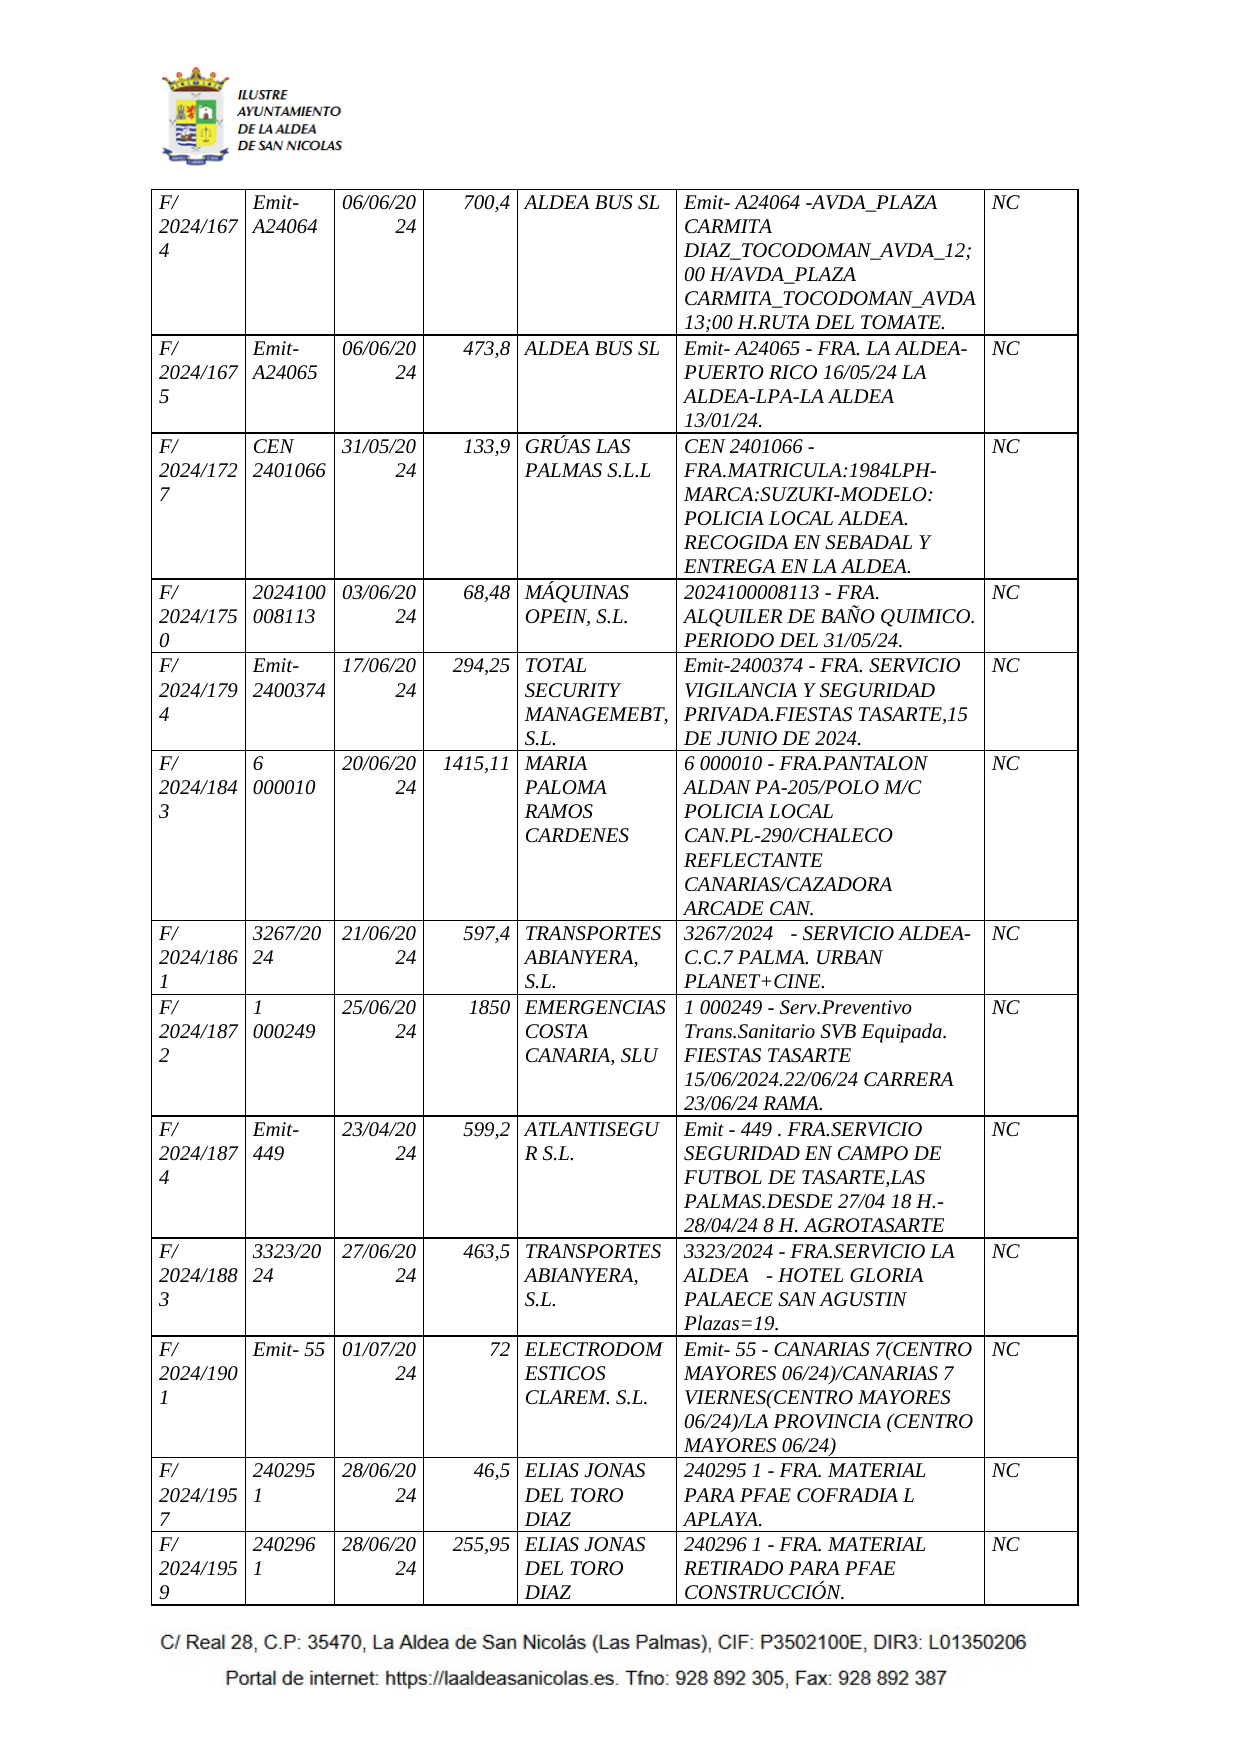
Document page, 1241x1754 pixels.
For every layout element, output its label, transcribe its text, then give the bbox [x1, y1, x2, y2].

table_cell F/2024/1872 [152, 995, 245, 1115]
table_cell 21/06/2024 [335, 921, 423, 993]
table_cell Emit- A24065 [246, 336, 334, 432]
table_cell NC [985, 751, 1077, 920]
table_cell 46,5 [424, 1458, 517, 1531]
table_cell F/2024/1901 [152, 1337, 245, 1457]
table_cell Emit- 2400374 [246, 653, 334, 750]
table_cell EMERGENCIAS COSTA CANARIA, SLU [518, 995, 676, 1115]
table_cell 6 000010 - FRA.PANTALON ALDAN PA-205/POLO M/C POLICIA LOCAL CAN.PL-290/CHALECO REFLECTANTE CANARIAS/CAZADORA ARCADE CAN. [677, 751, 984, 920]
table_cell NC [985, 1117, 1077, 1237]
table_cell ELECTRODOMESTICOS CLAREM. S.L. [518, 1337, 676, 1457]
table_cell Emit- A24065 - FRA. LA ALDEA-PUERTO RICO 16/05/24 LA ALDEA-LPA-LA ALDEA 13/01/24. [677, 336, 984, 432]
table_cell Emit- A24064 [246, 190, 334, 334]
table_cell 2024100008113 - FRA. ALQUILER DE BAÑO QUIMICO. PERIODO DEL 31/05/24. [677, 580, 984, 652]
table_cell 463,5 [424, 1239, 517, 1335]
table_cell 03/06/2024 [335, 580, 423, 652]
table_cell ELIAS JONAS DEL TORO DIAZ [518, 1458, 676, 1531]
table_cell Emit-2400374 - FRA. SERVICIO VIGILANCIA Y SEGURIDAD PRIVADA.FIESTAS TASARTE,15 DE JUNIO DE 2024. [677, 653, 984, 750]
table_cell ALDEA BUS SL [518, 190, 676, 334]
table_cell F/2024/1959 [152, 1532, 245, 1604]
table_cell F/2024/1674 [152, 190, 245, 334]
table_cell 06/06/2024 [335, 190, 423, 334]
table_cell 1850 [424, 995, 517, 1115]
table_cell CEN 2401066 [246, 434, 334, 578]
table_cell 240295 1 [246, 1458, 334, 1531]
table_cell NC [985, 921, 1077, 993]
table_cell 28/06/2024 [335, 1458, 423, 1531]
table_cell 17/06/2024 [335, 653, 423, 750]
table_cell F/2024/1675 [152, 336, 245, 432]
table_cell Emit- 55 - CANARIAS 7(CENTRO MAYORES 06/24)/CANARIAS 7 VIERNES(CENTRO MAYORES 06/24)/LA PROVINCIA (CENTRO MAYORES 06/24) [677, 1337, 984, 1457]
table_cell Emit- A24064 -AVDA_PLAZA CARMITA DIAZ_TOCODOMAN_AVDA_12;00 H/AVDA_PLAZA CARMITA_TOCODOMAN_AVDA 13;00 H.RUTA DEL TOMATE. [677, 190, 984, 334]
table_cell 133,9 [424, 434, 517, 578]
table_cell 6 000010 [246, 751, 334, 920]
table_cell 597,4 [424, 921, 517, 993]
table_cell F/2024/1861 [152, 921, 245, 993]
table_cell 20/06/2024 [335, 751, 423, 920]
table_cell NC [985, 434, 1077, 578]
table_cell F/2024/1874 [152, 1117, 245, 1237]
table_cell ALDEA BUS SL [518, 336, 676, 432]
table_cell 240295 1 - FRA. MATERIAL PARA PFAE COFRADIA L APLAYA. [677, 1458, 984, 1531]
table_cell 25/06/2024 [335, 995, 423, 1115]
table_cell F/2024/1750 [152, 580, 245, 652]
table_cell 06/06/2024 [335, 336, 423, 432]
table_cell Emit - 449 . FRA.SERVICIO SEGURIDAD EN CAMPO DE FUTBOL DE TASARTE,LAS PALMAS.DESDE 27/04 18 H.-28/04/24 8 H. AGROTASARTE [677, 1117, 984, 1237]
table_cell TOTAL SECURITY MANAGEMEBT, S.L. [518, 653, 676, 750]
table_cell NC [985, 580, 1077, 652]
picture [148, 59, 358, 173]
table_cell 240296 1 - FRA. MATERIAL RETIRADO PARA PFAE CONSTRUCCIÓN. [677, 1532, 984, 1604]
table_cell NC [985, 1337, 1077, 1457]
table_cell NC [985, 1239, 1077, 1335]
table_cell 2024100008113 [246, 580, 334, 652]
picture [148, 1626, 1034, 1694]
table_cell NC [985, 336, 1077, 432]
table_cell 01/07/2024 [335, 1337, 423, 1457]
table_cell F/2024/1843 [152, 751, 245, 920]
table_cell 3323/2024 [246, 1239, 334, 1335]
table_cell 294,25 [424, 653, 517, 750]
table_cell 31/05/2024 [335, 434, 423, 578]
table_cell Emit- 55 [246, 1337, 334, 1457]
table_cell F/2024/1957 [152, 1458, 245, 1531]
table_cell TRANSPORTES ABIANYERA, S.L. [518, 1239, 676, 1335]
table_cell 599,2 [424, 1117, 517, 1237]
table_cell Emit- 449 [246, 1117, 334, 1237]
table_cell MÁQUINAS OPEIN, S.L. [518, 580, 676, 652]
table_cell CEN 2401066 - FRA.MATRICULA:1984LPH-MARCA:SUZUKI-MODELO: POLICIA LOCAL ALDEA. RECOGIDA EN SEBADAL Y ENTREGA EN LA ALDEA. [677, 434, 984, 578]
table_cell MARIA PALOMA RAMOS CARDENES [518, 751, 676, 920]
table_cell 473,8 [424, 336, 517, 432]
table_cell 3267/2024 [246, 921, 334, 993]
table_cell F/2024/1794 [152, 653, 245, 750]
table_cell ATLANTISEGUR S.L. [518, 1117, 676, 1237]
table_cell 3323/2024 - FRA.SERVICIO LA ALDEA - HOTEL GLORIA PALAECE SAN AGUSTIN Plazas=19. [677, 1239, 984, 1335]
table_cell GRÚAS LAS PALMAS S.L.L [518, 434, 676, 578]
table_cell 72 [424, 1337, 517, 1457]
table_cell 700,4 [424, 190, 517, 334]
table_cell NC [985, 1532, 1077, 1604]
table_cell 28/06/2024 [335, 1532, 423, 1604]
table_cell F/2024/1883 [152, 1239, 245, 1335]
table_cell TRANSPORTES ABIANYERA, S.L. [518, 921, 676, 993]
table_cell 23/04/2024 [335, 1117, 423, 1237]
table_cell 1 000249 - Serv.Preventivo Trans.Sanitario SVB Equipada. FIESTAS TASARTE 15/06/2024.22/06/24 CARRERA 23/06/24 RAMA. [677, 995, 984, 1115]
table_cell 255,95 [424, 1532, 517, 1604]
table_cell 1415,11 [424, 751, 517, 920]
table_cell F/2024/1727 [152, 434, 245, 578]
table_cell NC [985, 190, 1077, 334]
table_cell 27/06/2024 [335, 1239, 423, 1335]
table_cell 3267/2024 - SERVICIO ALDEA-C.C.7 PALMA. URBAN PLANET+CINE. [677, 921, 984, 993]
table_cell NC [985, 995, 1077, 1115]
table_cell ELIAS JONAS DEL TORO DIAZ [518, 1532, 676, 1604]
table_cell 68,48 [424, 580, 517, 652]
table_cell 240296 1 [246, 1532, 334, 1604]
table_cell NC [985, 653, 1077, 750]
table_cell 1 000249 [246, 995, 334, 1115]
table_cell NC [985, 1458, 1077, 1531]
